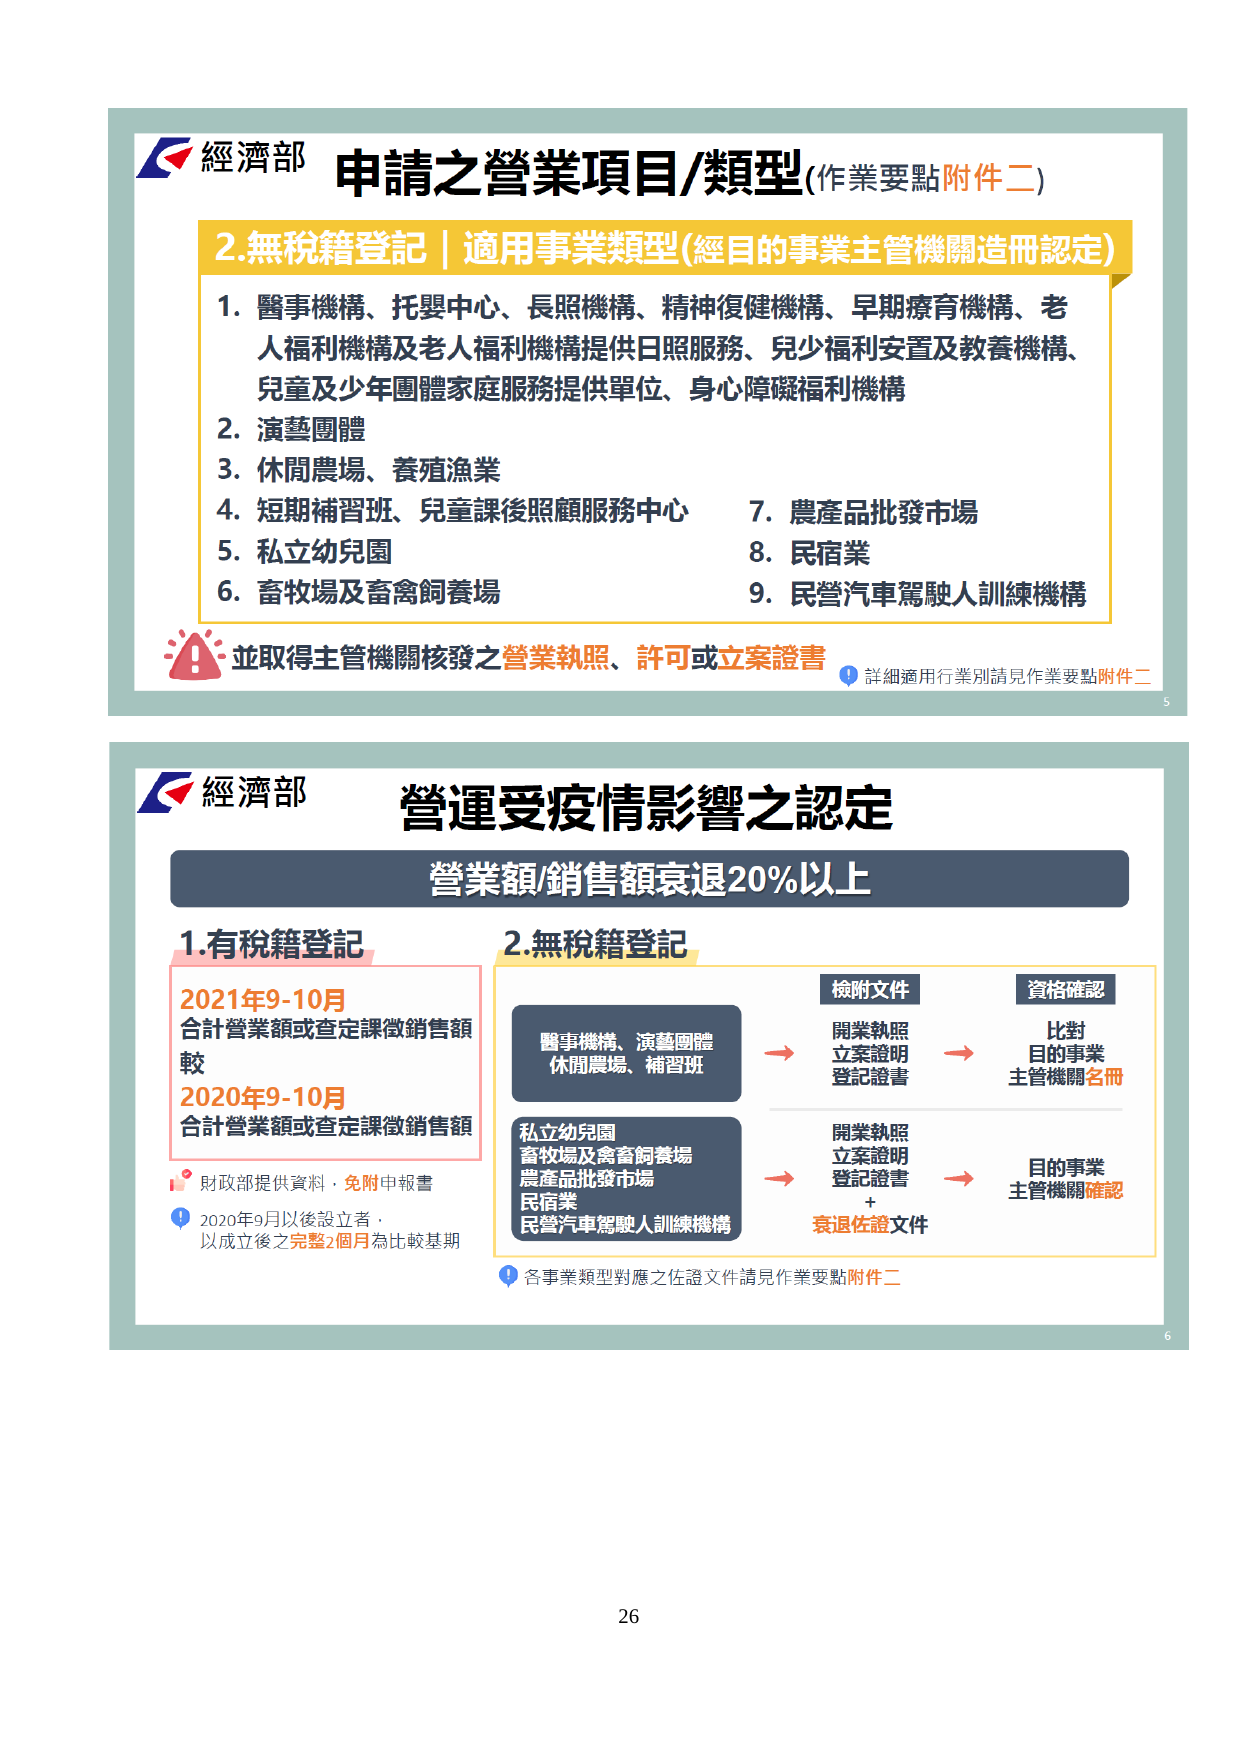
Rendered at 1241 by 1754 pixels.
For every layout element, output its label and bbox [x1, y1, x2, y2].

picture [108, 108, 1188, 716]
picture [109, 742, 1189, 1350]
